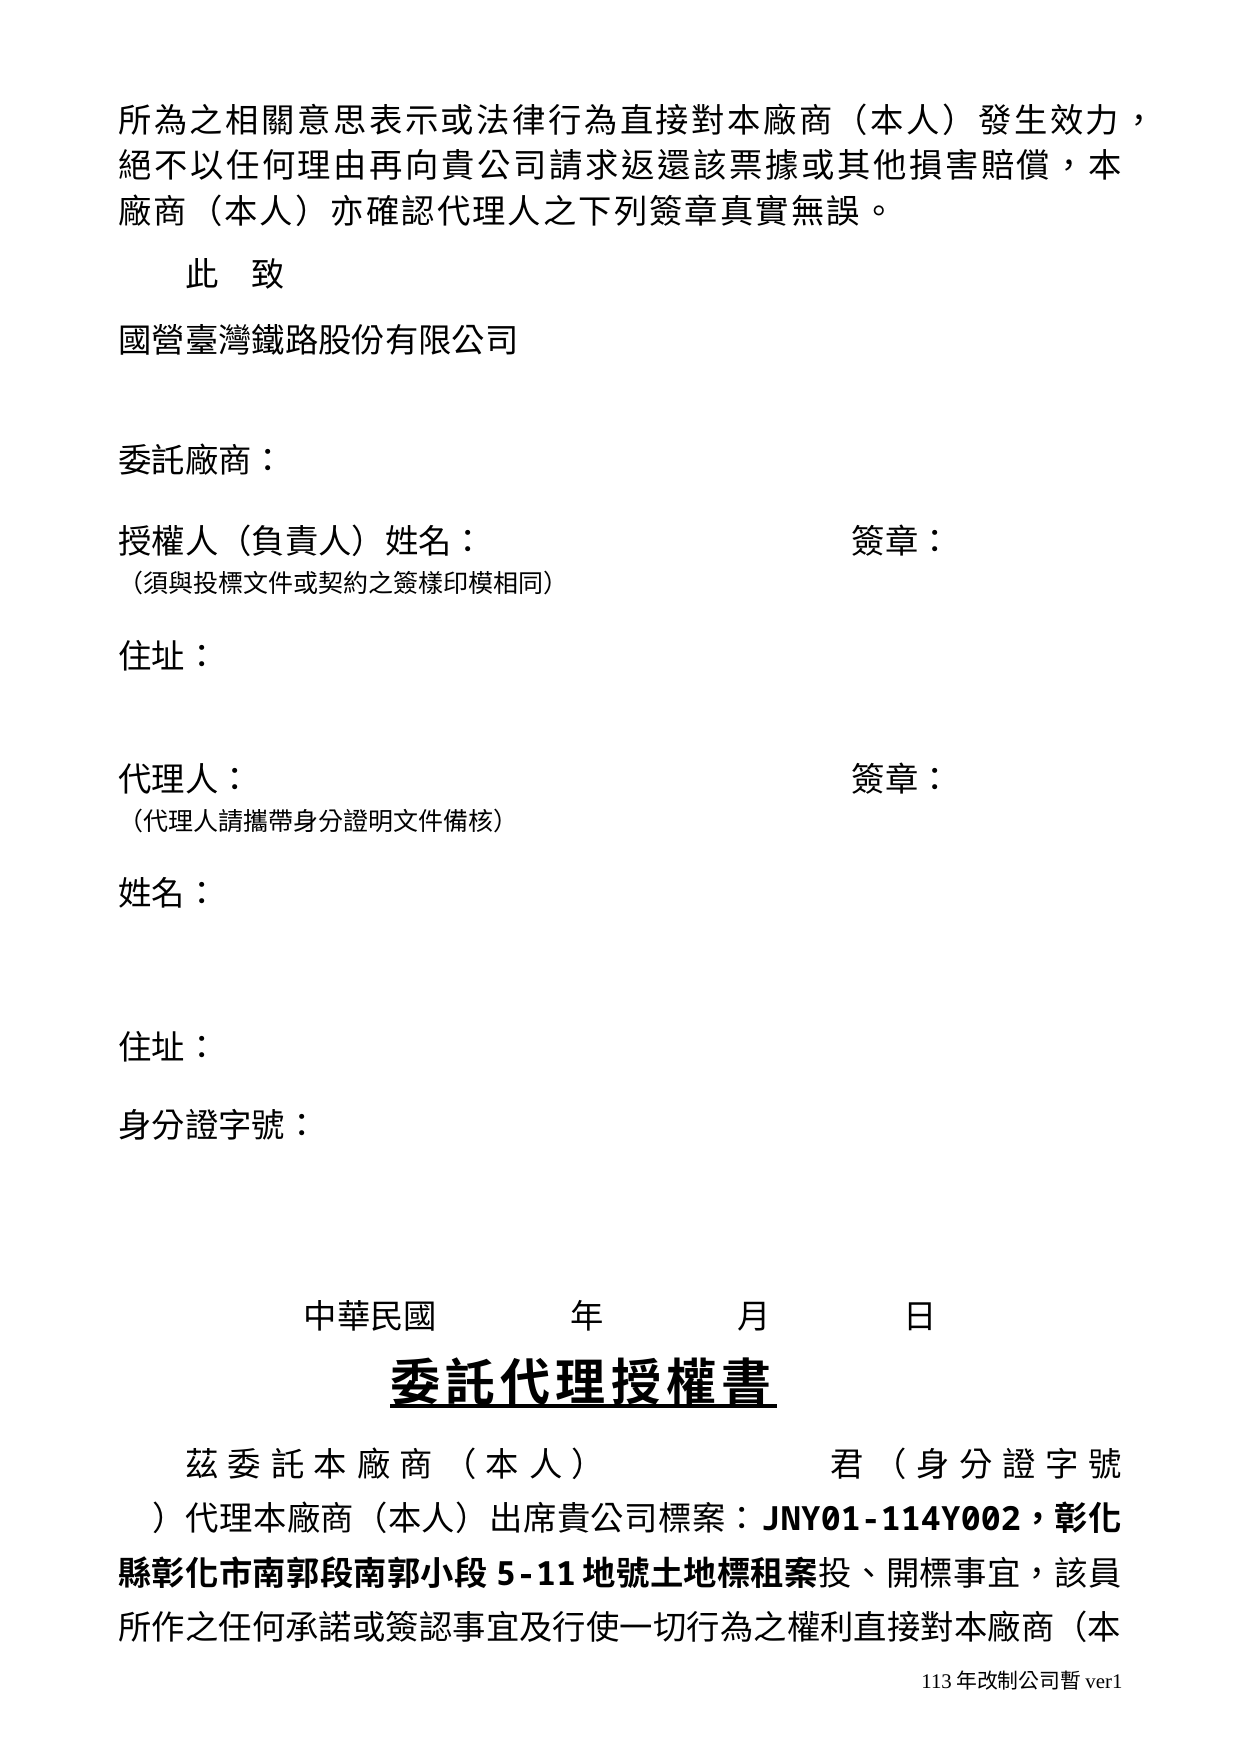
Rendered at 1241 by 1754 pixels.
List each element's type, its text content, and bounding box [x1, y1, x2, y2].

text 住址： [118, 1021, 1122, 1069]
text 身分證字號： [118, 1099, 1122, 1147]
text 國營臺灣鐵路股份有限公司 [118, 299, 1122, 366]
text 委託廠商： [118, 422, 1122, 485]
text 此 致 [118, 233, 1122, 299]
text 本廠商（本人） 茲同意委任及授權代理人 代理本人至國營臺灣鐵路股份有限公司資產開發處臺中營業分處辦理領取押標金票據（ 銀行，票據號碼 ，金額新臺幣 元整）事宜，該員所為之相關意思表示或法律行為直接對本廠商（本人）發生效力，絕不以任何理由再向貴公司請求返還該票據或其他損害賠償，本廠商（本人）亦確認代理人之下列簽章真實無誤。 [118, 95, 1122, 233]
text 茲委託本廠商（本人） 君（身分證字號 ）代理本廠商（本人）出席貴公司標案：JNY01-114Y002，彰化縣彰化市南郭段南郭小段5-11地號土地標租案投、開標事宜，該員所作之任何承諾或簽認事宜及行使一切行為之權利直接對本廠商（本 [118, 1433, 1122, 1650]
text 授權人（負責人）姓名： 簽章： [118, 515, 1122, 563]
text （代理人請攜帶身分證明文件備核） [118, 801, 1122, 837]
text 委託代理授權書 [118, 1342, 1122, 1414]
text 住址： [118, 629, 1122, 678]
text 代理人： 簽章： [118, 753, 1122, 801]
text （須與投標文件或契約之簽樣印模相同） [118, 563, 1122, 599]
text 中華民國 年 月 日 [143, 1275, 1097, 1342]
text 姓名： [118, 867, 1122, 915]
